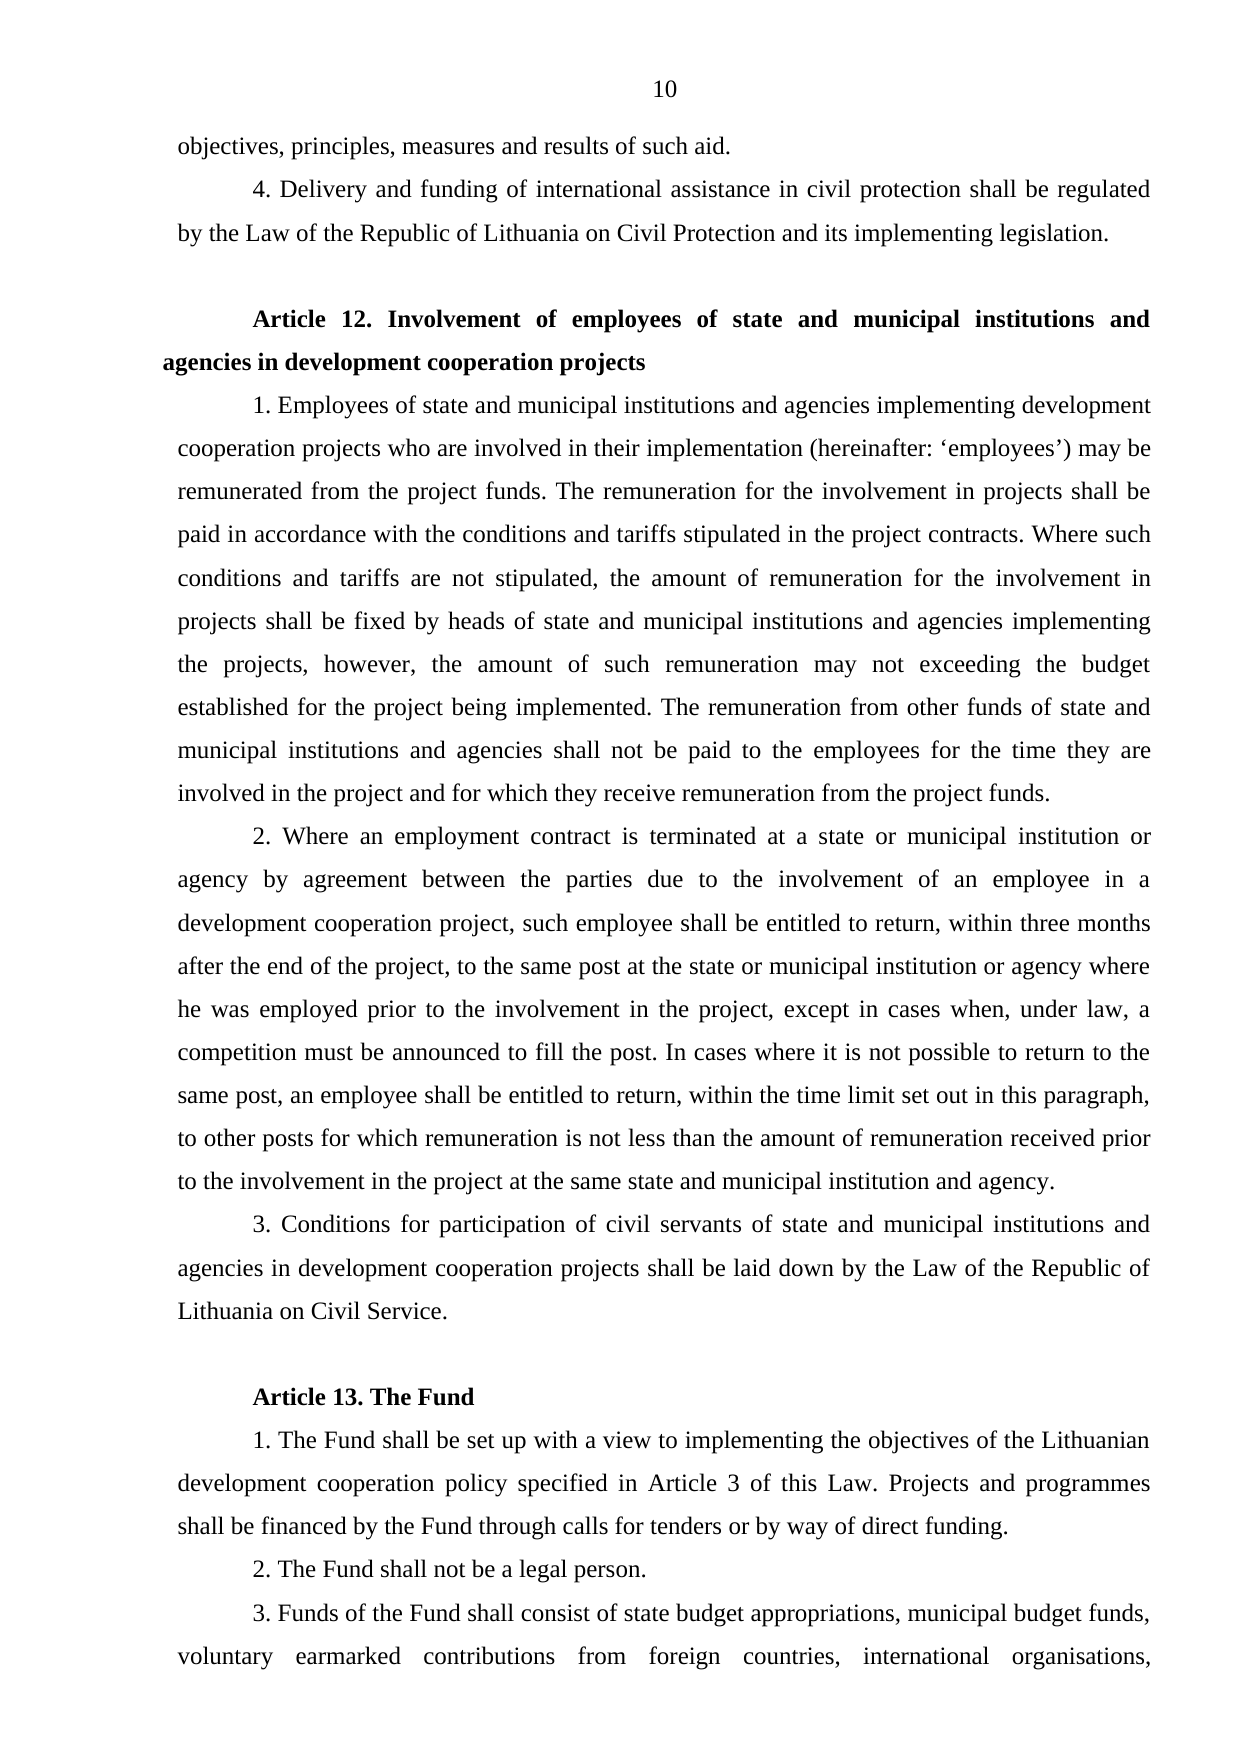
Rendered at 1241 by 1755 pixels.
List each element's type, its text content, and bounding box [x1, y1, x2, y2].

text 1. Employees of state and municipal institutions and agencies implementing development cooperation projects who are involved in their implementation (hereinafter: ‘employees’) may be remunerated from the project funds. The remuneration for the involvement in projects shall be paid in accordance with the conditions and tariffs stipulated in the project contracts. Where such conditions and tariffs are not stipulated, the amount of remuneration for the involvement in projects shall be fixed by heads of state and municipal institutions and agencies implementing the projects, however, the amount of such remuneration may not exceeding the budget established for the project being implemented. The remuneration from other funds of state and municipal institutions and agencies shall not be paid to the employees for the time they are involved in the project and for which they receive remuneration from the project funds. [177, 390, 1152, 807]
text 2. Where an employment contract is terminated at a state or municipal institution or agency by agreement between the parties due to the involvement of an employee in a development cooperation project, such employee shall be entitled to return, within three months after the end of the project, to the same post at the state or municipal institution or agency where he was employed prior to the involvement in the project, except in cases when, under law, a competition must be announced to fill the post. In cases where it is not possible to return to the same post, an employee shall be entitled to return, within the time limit set out in this paragraph, to other posts for which remuneration is not less than the amount of remuneration received prior to the involvement in the project at the same state and municipal institution and agency. [177, 821, 1152, 1195]
text 1. The Fund shall be set up with a view to implementing the objectives of the Lithuanian development cooperation policy specified in Article 3 of this Law. Projects and programmes shall be financed by the Fund through calls for tenders or by way of direct funding. [177, 1425, 1152, 1540]
text 3. Conditions for participation of civil servants of state and municipal institutions and agencies in development cooperation projects shall be laid down by the Law of the Republic of Lithuania on Civil Service. [177, 1209, 1152, 1324]
text Article 12. Involvement of employees of state and municipal institutions and agencies in development cooperation projects [162, 304, 1152, 376]
text Article 13. The Fund [177, 1382, 1152, 1411]
text objectives, principles, measures and results of such aid. [177, 131, 1152, 160]
text 2. The Fund shall not be a legal person. [177, 1554, 1152, 1583]
text 3. Funds of the Fund shall consist of state budget appropriations, municipal budget funds, voluntary earmarked contributions from foreign countries, international organisations, [177, 1598, 1152, 1669]
text 4. Delivery and funding of international assistance in civil protection shall be regulated by the Law of the Republic of Lithuania on Civil Protection and its implementing legislation. [177, 174, 1152, 246]
